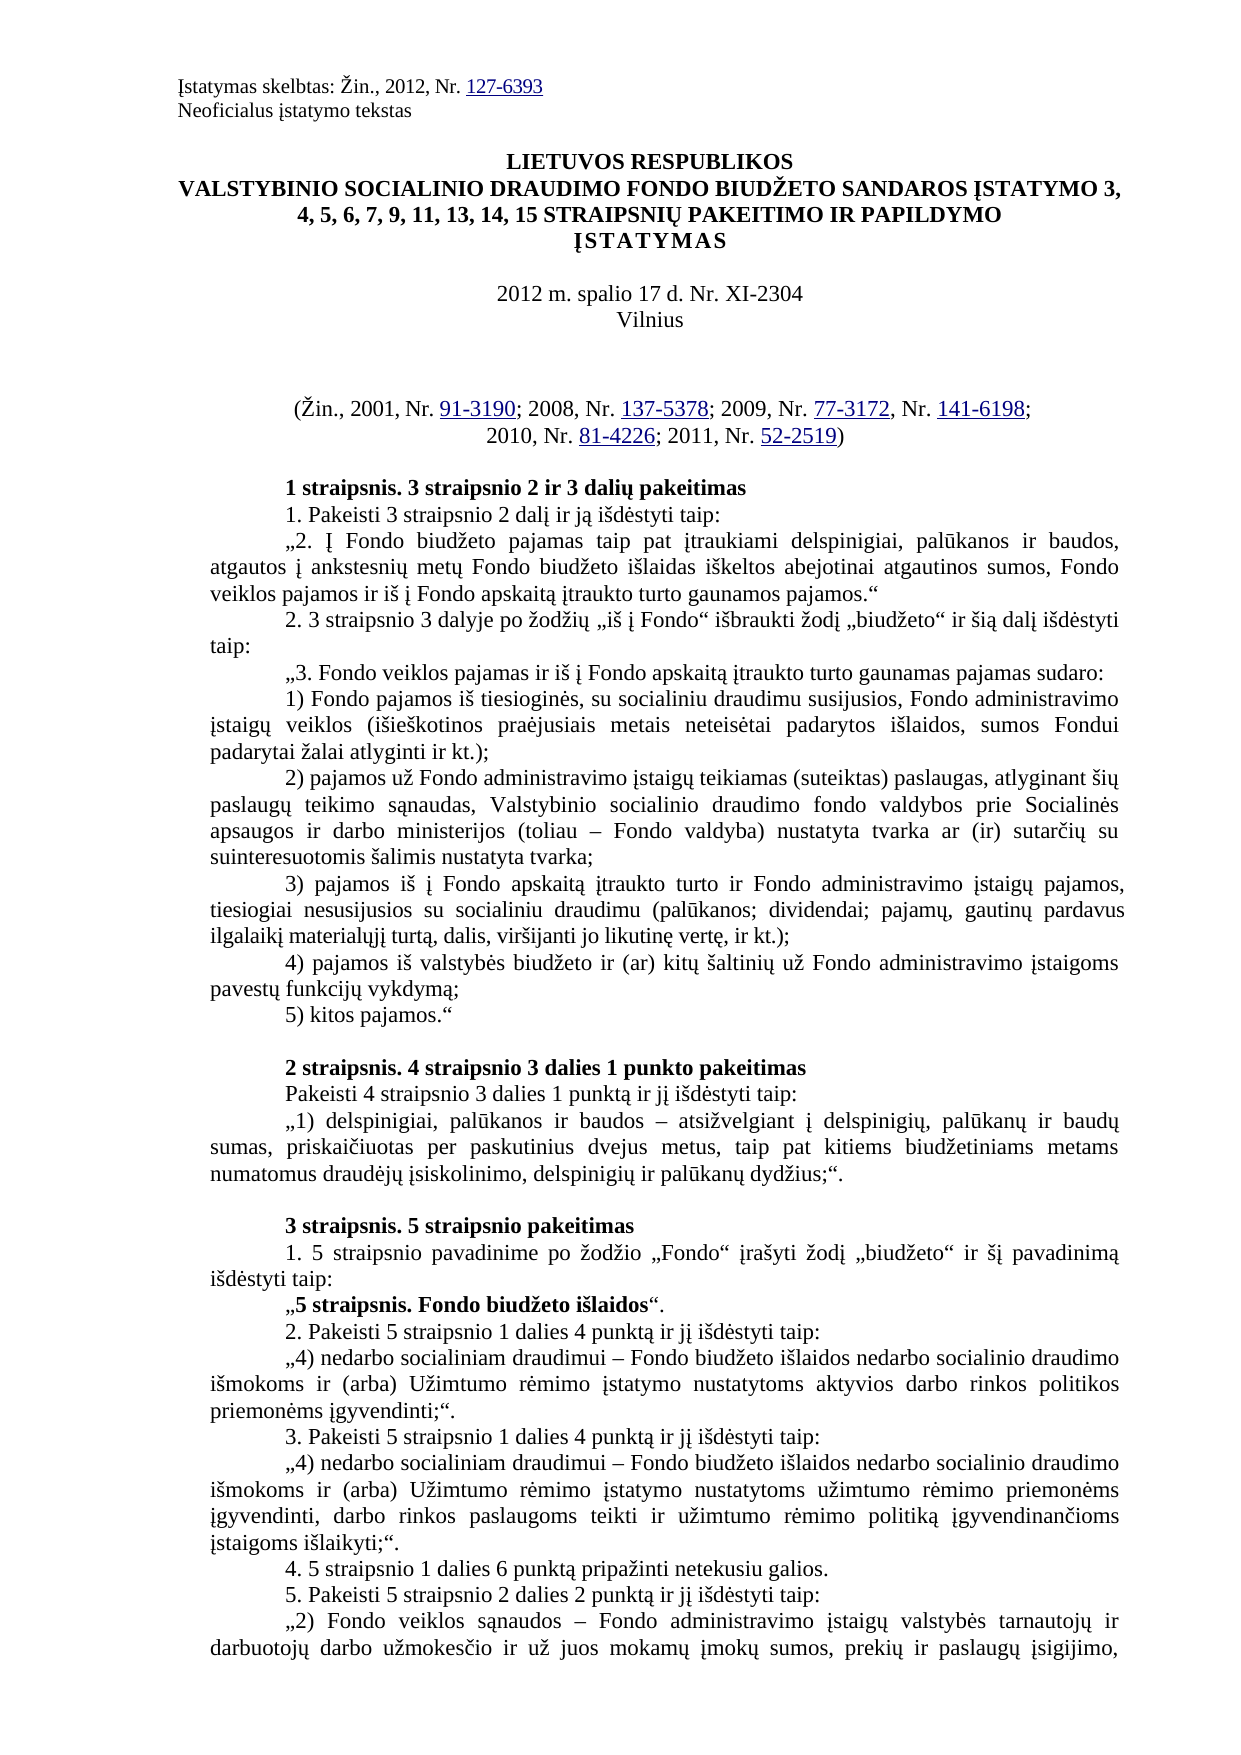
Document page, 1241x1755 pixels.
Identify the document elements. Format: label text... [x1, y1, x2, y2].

text 3. Pakeisti 5 straipsnio 1 dalies 4 punktą ir jį išdėstyti taip: [210, 1423, 1120, 1449]
text 3 straipsnis. 5 straipsnio pakeitimas [210, 1212, 1120, 1239]
text „5 straipsnis. Fondo biudžeto išlaidos“. [210, 1291, 1120, 1318]
text „2. Į Fondo biudžeto pajamas taip pat įtraukiami delspinigiai, palūkanos ir baudos, atgautos į ankstesnių metų Fondo biudžeto išlaidas iškeltos abejotinai atgautinos sumos, Fondo veiklos pajamos ir iš į Fondo apskaitą įtraukto turto gaunamos pajamos.“ [210, 527, 1120, 606]
text LIETUVOS RESPUBLIKOS [177, 148, 1122, 175]
text „4) nedarbo socialiniam draudimui – Fondo biudžeto išlaidos nedarbo socialinio draudimo išmokoms ir (arba) Užimtumo rėmimo įstatymo nustatytoms aktyvios darbo rinkos politikos priemonėms įgyvendinti;“. [210, 1344, 1120, 1423]
text (Žin., 2001, Nr. 91-3190; 2008, Nr. 137-5378; 2009, Nr. 77-3172, Nr. 141-6198; 2010, Nr. 81-4226; 2011, Nr. 52-2519) [210, 395, 1120, 448]
text „2) Fondo veiklos sąnaudos – Fondo administravimo įstaigų valstybės tarnautojų ir darbuotojų darbo užmokesčio ir už juos mokamų įmokų sumos, prekių ir paslaugų įsigijimo, [210, 1608, 1120, 1660]
text VALSTYBINIO SOCIALINIO DRAUDIMO FONDO BIUDŽETO SANDAROS ĮSTATYMO 3, 4, 5, 6, 7, 9, 11, 13, 14, 15 STRAIPSNIŲ PAKEITIMO IR PAPILDYMO [177, 175, 1122, 227]
text 2. 3 straipsnio 3 dalyje po žodžių „iš į Fondo“ išbraukti žodį „biudžeto“ ir šią dalį išdėstyti taip: [210, 606, 1120, 659]
text 3) pajamos iš į Fondo apskaitą įtraukto turto ir Fondo administravimo įstaigų pajamos, tiesiogiai nesusijusios su socialiniu draudimu (palūkanos; dividendai; pajamų, gautinų pardavus ilgalaikį materialųjį turtą, dalis, viršijanti jo likutinę vertę, ir kt.); [210, 870, 1126, 949]
text Įstatymas skelbtas: Žin., 2012, Nr. 127-6393 [177, 74, 1122, 98]
text 5. Pakeisti 5 straipsnio 2 dalies 2 punktą ir jį išdėstyti taip: [210, 1581, 1120, 1608]
text 5) kitos pajamos.“ [210, 1001, 1120, 1028]
text 1) Fondo pajamos iš tiesioginės, su socialiniu draudimu susijusios, Fondo administravimo įstaigų veiklos (išieškotinos praėjusiais metais neteisėtai padarytos išlaidos, sumos Fondui padarytai žalai atlyginti ir kt.); [210, 685, 1120, 764]
text „4) nedarbo socialiniam draudimui – Fondo biudžeto išlaidos nedarbo socialinio draudimo išmokoms ir (arba) Užimtumo rėmimo įstatymo nustatytoms užimtumo rėmimo priemonėms įgyvendinti, darbo rinkos paslaugoms teikti ir užimtumo rėmimo politiką įgyvendinančioms įstaigoms išlaikyti;“. [210, 1449, 1120, 1555]
text 4) pajamos iš valstybės biudžeto ir (ar) kitų šaltinių už Fondo administravimo įstaigoms pavestų funkcijų vykdymą; [210, 949, 1120, 1001]
text 1. Pakeisti 3 straipsnio 2 dalį ir ją išdėstyti taip: [210, 501, 1120, 527]
text „3. Fondo veiklos pajamas ir iš į Fondo apskaitą įtraukto turto gaunamas pajamas sudaro: [210, 659, 1120, 685]
text ĮSTATYMAS [177, 227, 1122, 254]
text Neoficialus įstatymo tekstas [177, 98, 1122, 122]
text 2 straipsnis. 4 straipsnio 3 dalies 1 punkto pakeitimas [210, 1054, 1120, 1081]
text 1. 5 straipsnio pavadinime po žodžio „Fondo“ įrašyti žodį „biudžeto“ ir šį pavadinimą išdėstyti taip: [210, 1239, 1120, 1291]
list Pakeisti 4 straipsnio 3 dalies 1 punktą ir jį išdėstyti taip: [210, 1081, 1120, 1107]
text 2. Pakeisti 5 straipsnio 1 dalies 4 punktą ir jį išdėstyti taip: [210, 1318, 1120, 1344]
text 2012 m. spalio 17 d. Nr. XI-2304 Vilnius [177, 280, 1122, 333]
list „1) delspinigiai, palūkanos ir baudos – atsižvelgiant į delspinigių, palūkanų ir baudų sumas, priskaičiuotas per paskutinius dvejus metus, taip pat kitiems biudžetiniams metams numatomus draudėjų įsiskolinimo, delspinigių ir palūkanų dydžius;“. [210, 1107, 1120, 1186]
text 4. 5 straipsnio 1 dalies 6 punktą pripažinti netekusiu galios. [210, 1555, 1120, 1581]
text 1 straipsnis. 3 straipsnio 2 ir 3 dalių pakeitimas [210, 474, 1120, 501]
text 2) pajamos už Fondo administravimo įstaigų teikiamas (suteiktas) paslaugas, atlyginant šių paslaugų teikimo sąnaudas, Valstybinio socialinio draudimo fondo valdybos prie Socialinės apsaugos ir darbo ministerijos (toliau – Fondo valdyba) nustatyta tvarka ar (ir) sutarčių su suinteresuotomis šalimis nustatyta tvarka; [210, 764, 1120, 870]
